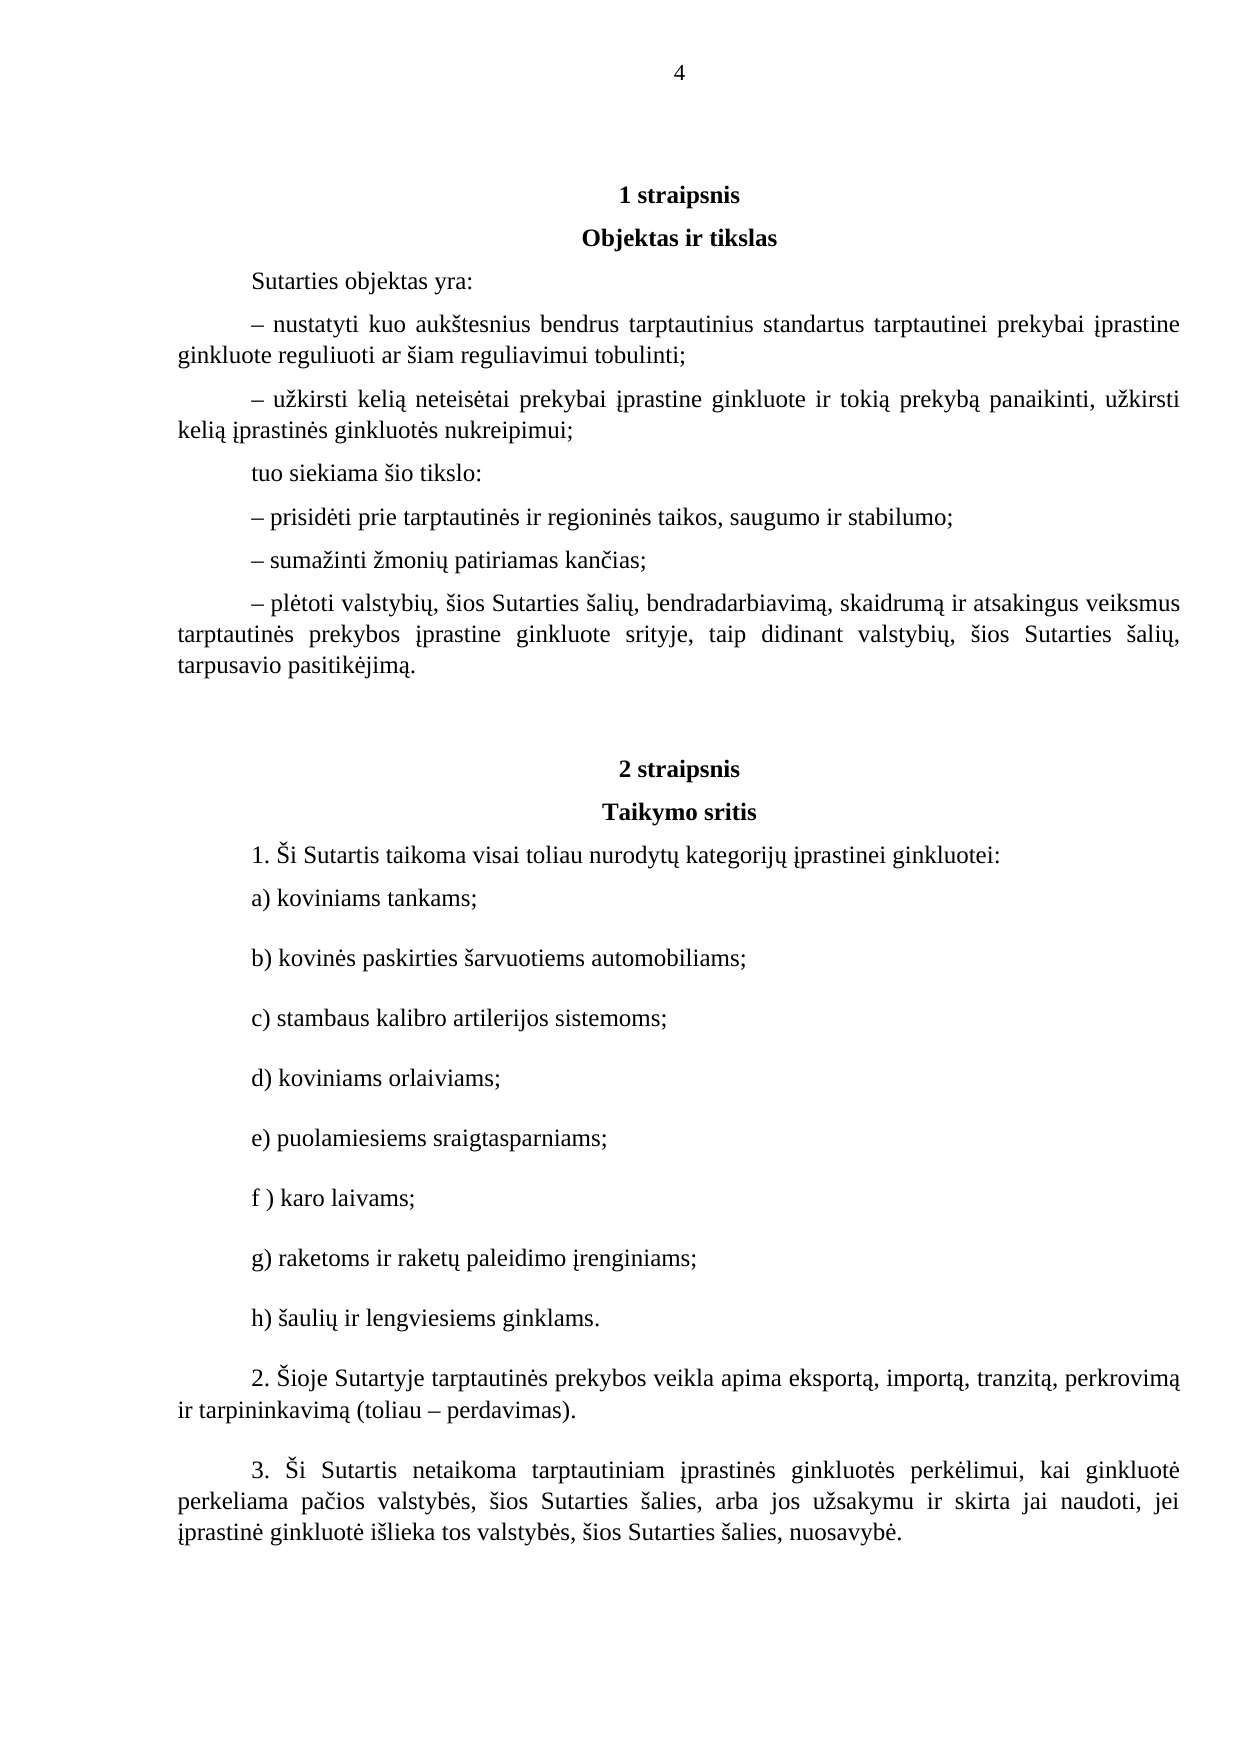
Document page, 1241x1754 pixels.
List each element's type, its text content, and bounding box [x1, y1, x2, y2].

text b) kovinės paskirties šarvuotiems automobiliams; [177, 941, 1181, 972]
text d) koviniams orlaiviams; [177, 1061, 1181, 1092]
text 2. Šioje Sutartyje tarptautinės prekybos veikla apima eksportą, importą, tranzitą, perkrovimą ir tarpininkavimą (toliau – perdavimas). [177, 1361, 1181, 1423]
text – plėtoti valstybių, šios Sutarties šalių, bendradarbiavimą, skaidrumą ir atsakingus veiksmus tarptautinės prekybos įprastine ginkluote srityje, taip didinant valstybių, šios Sutarties šalių, tarpusavio pasitikėjimą. [177, 586, 1181, 679]
text Taikymo sritis [177, 794, 1181, 826]
text 2 straipsnis [177, 751, 1181, 782]
text c) stambaus kalibro artilerijos sistemoms; [177, 1001, 1181, 1032]
text – sumažinti žmonių patiriamas kančias; [177, 542, 1181, 573]
text 3. Ši Sutartis netaikoma tarptautiniam įprastinės ginkluotės perkėlimui, kai ginkluotė perkeliama pačios valstybės, šios Sutarties šalies, arba jos užsakymu ir skirta jai naudoti, jei įprastinė ginkluotė išlieka tos valstybės, šios Sutarties šalies, nuosavybė. [177, 1452, 1181, 1546]
text 1. Ši Sutartis taikoma visai toliau nurodytų kategorijų įprastinei ginkluotei: [251, 838, 1181, 869]
text f ) karo laivams; [177, 1181, 1181, 1212]
text h) šaulių ir lengviesiems ginklams. [177, 1301, 1181, 1332]
text – prisidėti prie tarptautinės ir regioninės taikos, saugumo ir stabilumo; [177, 499, 1181, 530]
text – užkirsti kelią neteisėtai prekybai įprastine ginkluote ir tokią prekybą panaikinti, užkirsti kelią įprastinės ginkluotės nukreipimui; [177, 381, 1181, 444]
text Sutarties objektas yra: [177, 264, 1181, 295]
text Objektas ir tikslas [177, 220, 1181, 252]
text 1 straipsnis [177, 177, 1181, 208]
text tuo siekiama šio tikslo: [177, 456, 1181, 487]
text e) puolamiesiems sraigtasparniams; [177, 1121, 1181, 1152]
text – nustatyti kuo aukštesnius bendrus tarptautinius standartus tarptautinei prekybai įprastine ginkluote reguliuoti ar šiam reguliavimui tobulinti; [177, 307, 1181, 369]
text a) koviniams tankams; [251, 881, 1181, 912]
text g) raketoms ir raketų paleidimo įrenginiams; [177, 1241, 1181, 1272]
